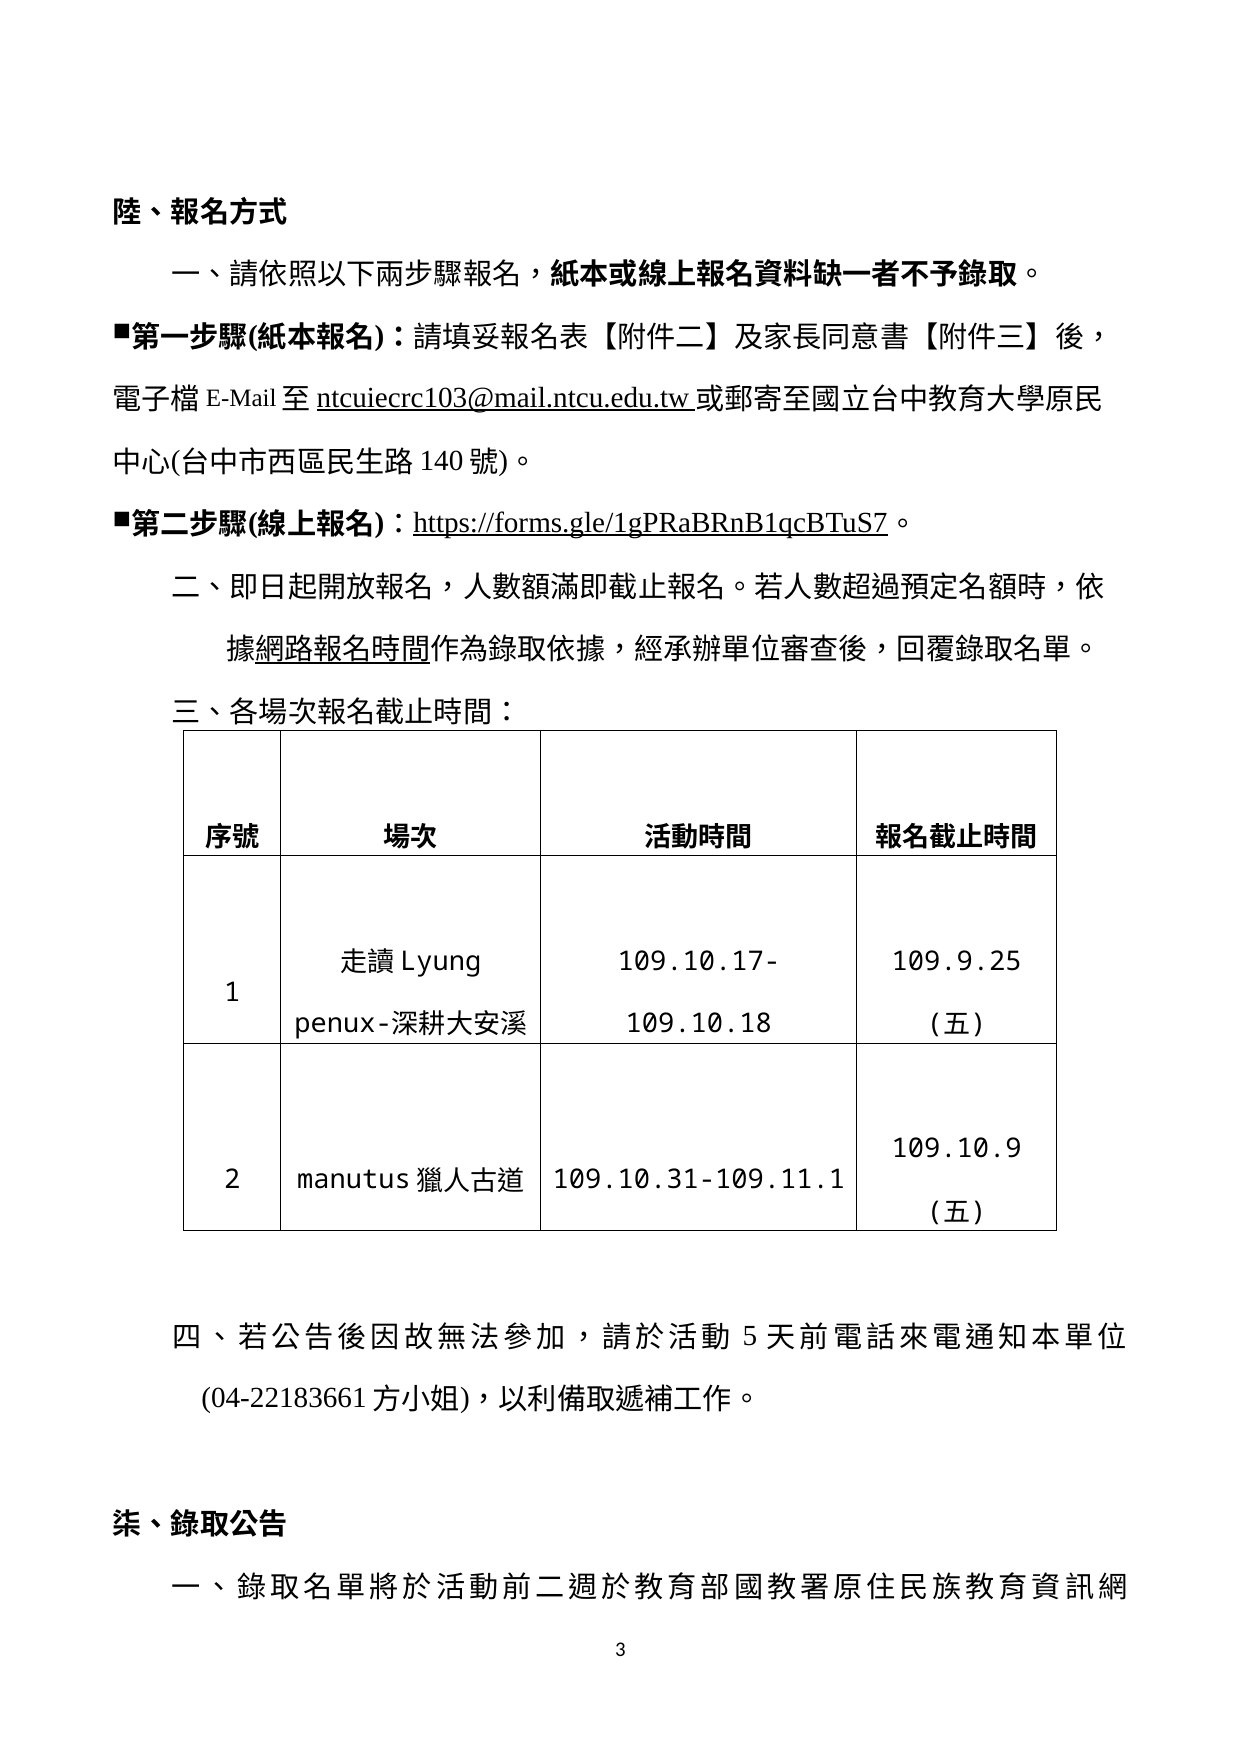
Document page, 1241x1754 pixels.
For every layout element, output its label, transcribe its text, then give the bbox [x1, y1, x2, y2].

list 第一步驟(紙本報名)：請填妥報名表【附件二】及家長同意書【附件三】後，電子檔E-Mail至ntcuiecrc103@mail.ntcu.edu.tw或郵寄至國立台中教育大學原民中心(台中市西區民生路140號)。 [112, 293, 1128, 480]
table_cell 2 [184, 1044, 280, 1230]
table_cell 109.10.31-109.11.1 [541, 1044, 856, 1230]
text 三、各場次報名截止時間： [171, 668, 1128, 730]
table_cell 走讀Lyung penux-深耕大安溪 [281, 856, 540, 1043]
table_cell 109.9.25(五) [857, 856, 1056, 1043]
text 四、若公告後因故無法參加，請於活動5天前電話來電通知本單位 (04-22183661方小姐)，以利備取遞補工作。 [172, 1293, 1128, 1418]
list 第二步驟(線上報名)：https://forms.gle/1gPRaBRnB1qcBTuS7。 [112, 480, 1128, 543]
table_cell 109.10.9(五) [857, 1044, 1056, 1230]
table_cell 1 [184, 856, 280, 1043]
text 柒、錄取公告 [112, 1480, 1128, 1543]
table_header 報名截止時間 [857, 731, 1056, 855]
table_header 場次 [281, 731, 540, 855]
text 一、錄取名單將於活動前二週於教育部國教署原住民族教育資訊網 [171, 1543, 1128, 1605]
table_header 活動時間 [541, 731, 856, 855]
text 二、即日起開放報名，人數額滿即截止報名。若人數超過預定名額時，依據網路報名時間作為錄取依據，經承辦單位審查後，回覆錄取名單。 [171, 543, 1128, 668]
text 一、請依照以下兩步驟報名，紙本或線上報名資料缺一者不予錄取。 [171, 230, 1128, 293]
table_cell 109.10.17-109.10.18 [541, 856, 856, 1043]
table_header 序號 [184, 731, 280, 855]
table_cell manutus獵人古道 [281, 1044, 540, 1230]
text 陸、報名方式 [112, 168, 1128, 230]
